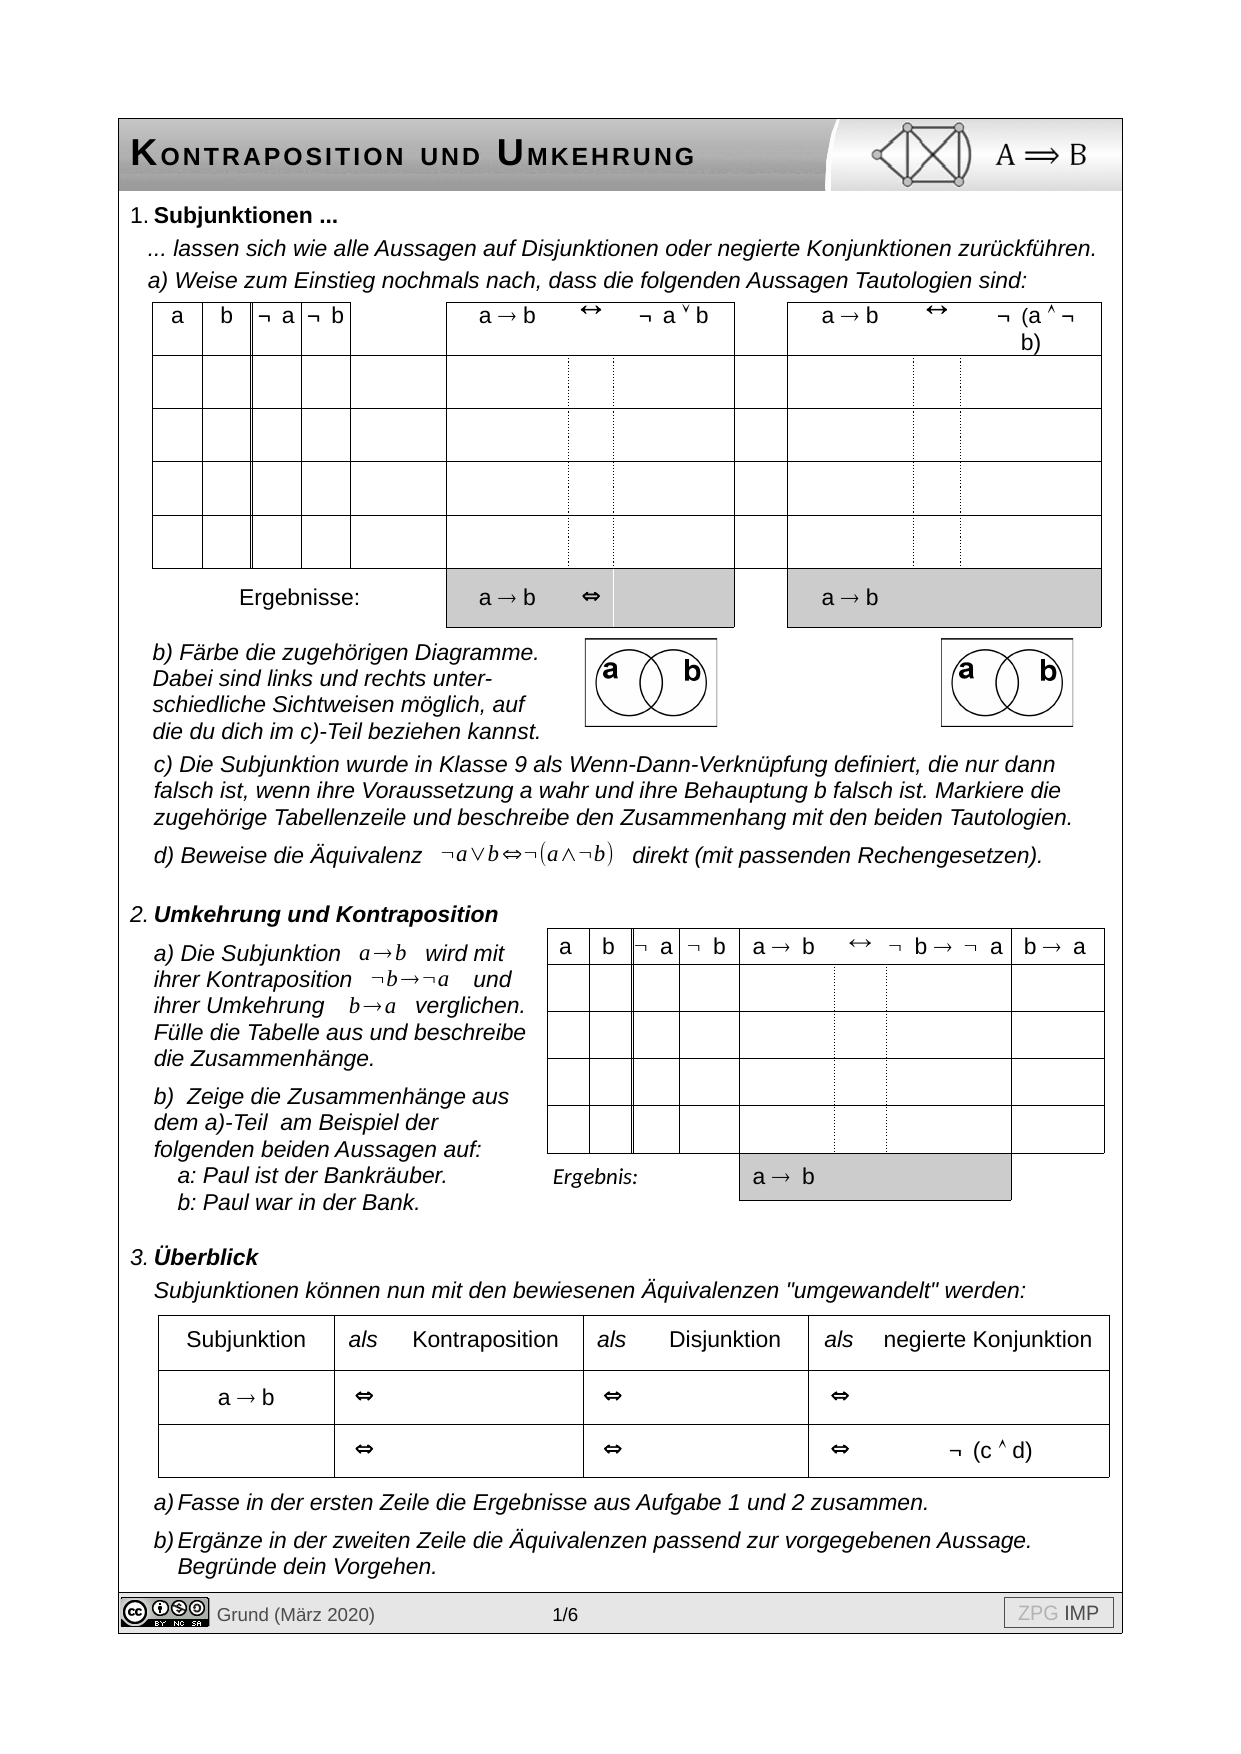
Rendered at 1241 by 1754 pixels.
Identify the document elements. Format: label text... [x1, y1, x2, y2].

table_header als [335, 1316, 394, 1370]
table_header als [809, 1316, 872, 1370]
table_cell [302, 409, 350, 461]
table_cell [1012, 965, 1104, 1011]
table_header a  b [740, 929, 834, 963]
table_cell  [568, 569, 613, 627]
table_header b  a [1012, 929, 1104, 963]
table_cell [590, 1012, 631, 1058]
table_cell  (c  d) [872, 1425, 1109, 1477]
list b) Ergänze in der zweiten Zeile die Äquivalenzen passend zur vorgegebenen Aussage. Begründe dein Vorgehen. [130, 1527, 1122, 1579]
table_header Disjunktion [642, 1316, 808, 1370]
table_cell [1012, 1059, 1104, 1105]
list Subjunktionen können nun mit den bewiesenen Äquivalenzen "umgewandelt" werden: [130, 1277, 1122, 1303]
table_cell [886, 1106, 1011, 1153]
table_cell [788, 409, 913, 461]
table_cell [913, 356, 960, 408]
table_cell [634, 1012, 679, 1058]
table_cell Ergebnis: [547, 1154, 739, 1200]
table_cell [788, 516, 913, 568]
table_cell [960, 409, 1101, 461]
table_header  [568, 303, 613, 355]
picture [1112, 928, 1122, 939]
list [547, 928, 1122, 1217]
table_cell [680, 1106, 739, 1153]
table_cell [834, 1154, 886, 1200]
table_cell [590, 965, 631, 1011]
table_header  b [302, 303, 350, 355]
table_cell [1012, 1154, 1104, 1200]
table_cell [302, 516, 350, 568]
table_cell [1012, 1012, 1104, 1058]
table_cell [1012, 1106, 1104, 1153]
picture [119, 119, 1122, 1592]
table_cell [203, 462, 250, 514]
table_cell [568, 409, 613, 461]
picture [120, 1597, 210, 1627]
table_cell [153, 516, 202, 568]
table_cell [568, 356, 613, 408]
table_cell [548, 1012, 589, 1058]
table_header  (a   b) [960, 303, 1101, 355]
table_cell [568, 628, 734, 745]
table_cell  [584, 1425, 642, 1477]
table_cell [203, 409, 250, 461]
table_cell [351, 462, 446, 514]
table_cell [960, 462, 1101, 514]
table_cell [153, 462, 202, 514]
table_cell [394, 1371, 583, 1423]
table_cell [447, 409, 568, 461]
table_cell b) Färbe die zugehörigen Diagramme. Dabei sind links und rechts unter-schiedliche Sichtweisen möglich, auf die du dich im c)-Teil beziehen kannst. [153, 627, 568, 745]
list a) Fasse in der ersten Zeile die Ergebnisse aus Aufgabe 1 und 2 zusammen. [130, 1488, 1122, 1515]
table_cell [834, 1059, 886, 1105]
table_cell [740, 1059, 834, 1105]
table_header b [590, 929, 631, 963]
table_header a  b [447, 303, 568, 355]
table_cell [614, 462, 734, 514]
table_cell [590, 1059, 631, 1105]
table_cell [886, 1012, 1011, 1058]
table_header  [913, 303, 960, 355]
list Umkehrung und Kontraposition [130, 901, 1122, 928]
table_cell [886, 965, 1011, 1011]
table_cell a  b [447, 569, 568, 627]
table_header als [584, 1316, 642, 1370]
list Subjunktionen ... [130, 202, 1122, 229]
table_cell [634, 965, 679, 1011]
table_cell [787, 628, 913, 745]
table_cell [834, 1012, 886, 1058]
table_cell [614, 409, 734, 461]
table_header a [548, 929, 589, 963]
picture [1112, 1071, 1122, 1083]
table_header a  b [788, 303, 913, 355]
table_cell a  b [788, 569, 913, 627]
table_cell [302, 462, 350, 514]
table_cell [735, 409, 787, 461]
table_cell [740, 1012, 834, 1058]
table_cell [960, 569, 1101, 627]
table_cell [740, 965, 834, 1011]
table_cell [548, 1059, 589, 1105]
list d) Beweise die Äquivalenzdirekt (mit passenden Rechengesetzen). [130, 842, 1122, 895]
list a) Weise zum Einstieg nochmals nach, dass die folgenden Aussagen Tautologien sind: [142, 267, 1122, 293]
table_header  b [680, 929, 739, 963]
table_cell  [584, 1371, 642, 1423]
table_cell [253, 409, 301, 461]
table_cell [394, 1425, 583, 1477]
table_cell [159, 1425, 334, 1477]
table_cell [913, 462, 960, 514]
table_cell  [335, 1425, 394, 1477]
table_cell [447, 356, 568, 408]
table_cell [634, 1059, 679, 1105]
table_cell [834, 1106, 886, 1153]
table_cell [447, 462, 568, 514]
table_cell [253, 516, 301, 568]
table_header Subjunktion [159, 1316, 334, 1370]
table_cell [203, 516, 250, 568]
table_cell [913, 628, 1101, 745]
table_cell  [809, 1371, 872, 1423]
table_header negierte Konjunktion [872, 1316, 1109, 1370]
table_header b [203, 303, 250, 355]
table_header Kontraposition [394, 1316, 583, 1370]
table_cell [680, 1059, 739, 1105]
table_cell [351, 516, 446, 568]
table_cell [351, 356, 446, 408]
table_cell [642, 1371, 808, 1423]
table_cell [253, 356, 301, 408]
list a) Die Subjunktionwird mit ihrer Kontraposition und ihrer Umkehrung verglichen. Fülle die Tabelle aus und beschreibe die Zusammenhänge. [130, 939, 547, 1071]
table_cell a  b [159, 1371, 334, 1423]
table_cell [735, 462, 787, 514]
table_header  a [253, 303, 301, 355]
table_cell [447, 516, 568, 568]
table_cell [203, 356, 250, 408]
table_cell [634, 1106, 679, 1153]
table_header  a  b [614, 303, 734, 355]
list ... lassen sich wie alle Aussagen auf Disjunktionen oder negierte Konjunktionen zurückführen. [142, 235, 1122, 261]
table_cell [153, 356, 202, 408]
table_cell [153, 409, 202, 461]
table_header  [834, 929, 886, 963]
table_cell  [809, 1425, 872, 1477]
table_cell [614, 569, 734, 627]
table_cell [302, 356, 350, 408]
table_cell [614, 516, 734, 568]
table_cell [834, 965, 886, 1011]
table_cell [735, 356, 787, 408]
table_cell [351, 409, 446, 461]
table_cell [680, 965, 739, 1011]
list c) Die Subjunktion wurde in Klasse 9 als Wenn-Dann-Verknüpfung definiert, die nur dann falsch ist, wenn ihre Voraussetzung a wahr und ihre Behauptung b falsch ist. Markiere die zugehörige Tabellenzeile und beschreibe den Zusammenhang mit den beiden Tautologien. [130, 751, 1122, 830]
table_cell  [335, 1371, 394, 1423]
table_cell [642, 1425, 808, 1477]
table_cell [788, 356, 913, 408]
table_cell [913, 569, 960, 627]
table_header [351, 302, 446, 355]
table_header [735, 302, 787, 355]
table_cell [590, 1106, 631, 1153]
table_cell [734, 627, 787, 745]
table_cell [568, 462, 613, 514]
table_cell [614, 356, 734, 408]
table_cell [253, 462, 301, 514]
table_cell [913, 516, 960, 568]
table_cell [913, 409, 960, 461]
table_cell [960, 356, 1101, 408]
table_cell [872, 1371, 1109, 1423]
table_cell [960, 516, 1101, 568]
table_cell [680, 1012, 739, 1058]
table_cell [740, 1106, 834, 1153]
table_header a [153, 303, 202, 355]
table_cell [735, 569, 787, 627]
table_cell Ergebnisse: [153, 569, 446, 627]
list Überblick [130, 1244, 1122, 1271]
table_cell [886, 1154, 1011, 1200]
table_header  b   a [886, 929, 1011, 963]
table_cell [788, 462, 913, 514]
table_header  a [634, 929, 679, 963]
table_cell a  b [740, 1154, 834, 1200]
table_cell [886, 1059, 1011, 1105]
list b) Zeige die Zusammenhänge aus dem a)-Teil am Beispiel der folgenden beiden Aussagen auf: a: Paul ist der Bankräuber. b: Paul war in der Bank. [130, 1083, 547, 1215]
table_cell [735, 516, 787, 568]
table_cell [548, 1106, 589, 1153]
table_cell [568, 516, 613, 568]
table_cell [548, 965, 589, 1011]
